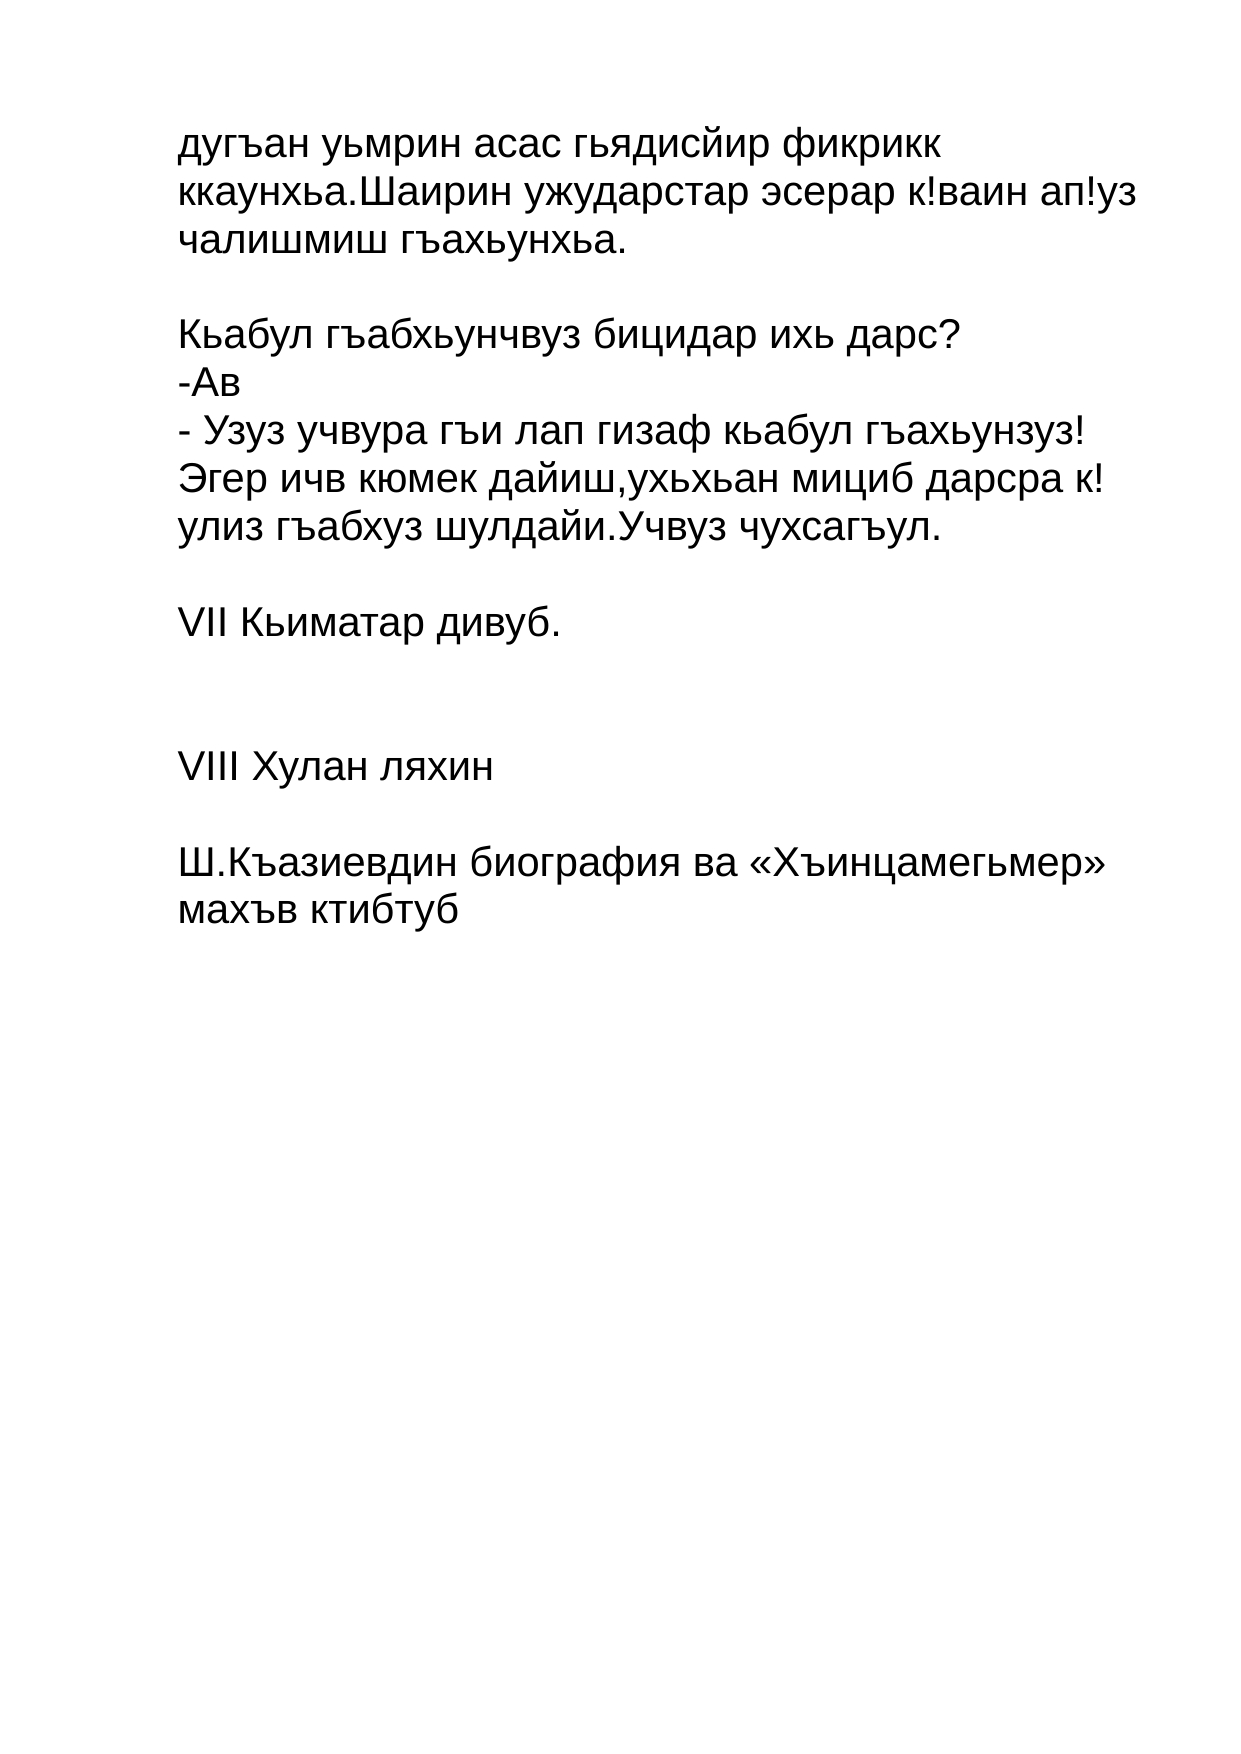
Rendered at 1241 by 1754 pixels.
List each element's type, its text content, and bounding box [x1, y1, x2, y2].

text VIII Хулан ляхин [177, 741, 1152, 789]
text VII Кьиматар дивуб. [177, 597, 1152, 645]
text -Ав [177, 358, 1152, 406]
text Кьабул гъабхьунчвуз бицидар ихь дарс? [177, 310, 1152, 358]
text Ш.Къазиевдин биография ва «Хъинцамегьмер» махъв ктибтуб [177, 837, 1152, 933]
text дугъан уьмрин асас гьядисйир фикрикк ккаунхьа.Шаирин ужударстар эсерар к!ваин ап!уз чалишмиш гъахьунхьа. [177, 118, 1152, 262]
text - Узуз учвура гъи лап гизаф кьабул гъахьунзуз!Эгер ичв кюмек дайиш,ухьхьан мициб дарсра к!улиз гъабхуз шулдайи.Учвуз чухсагъул. [177, 406, 1152, 549]
